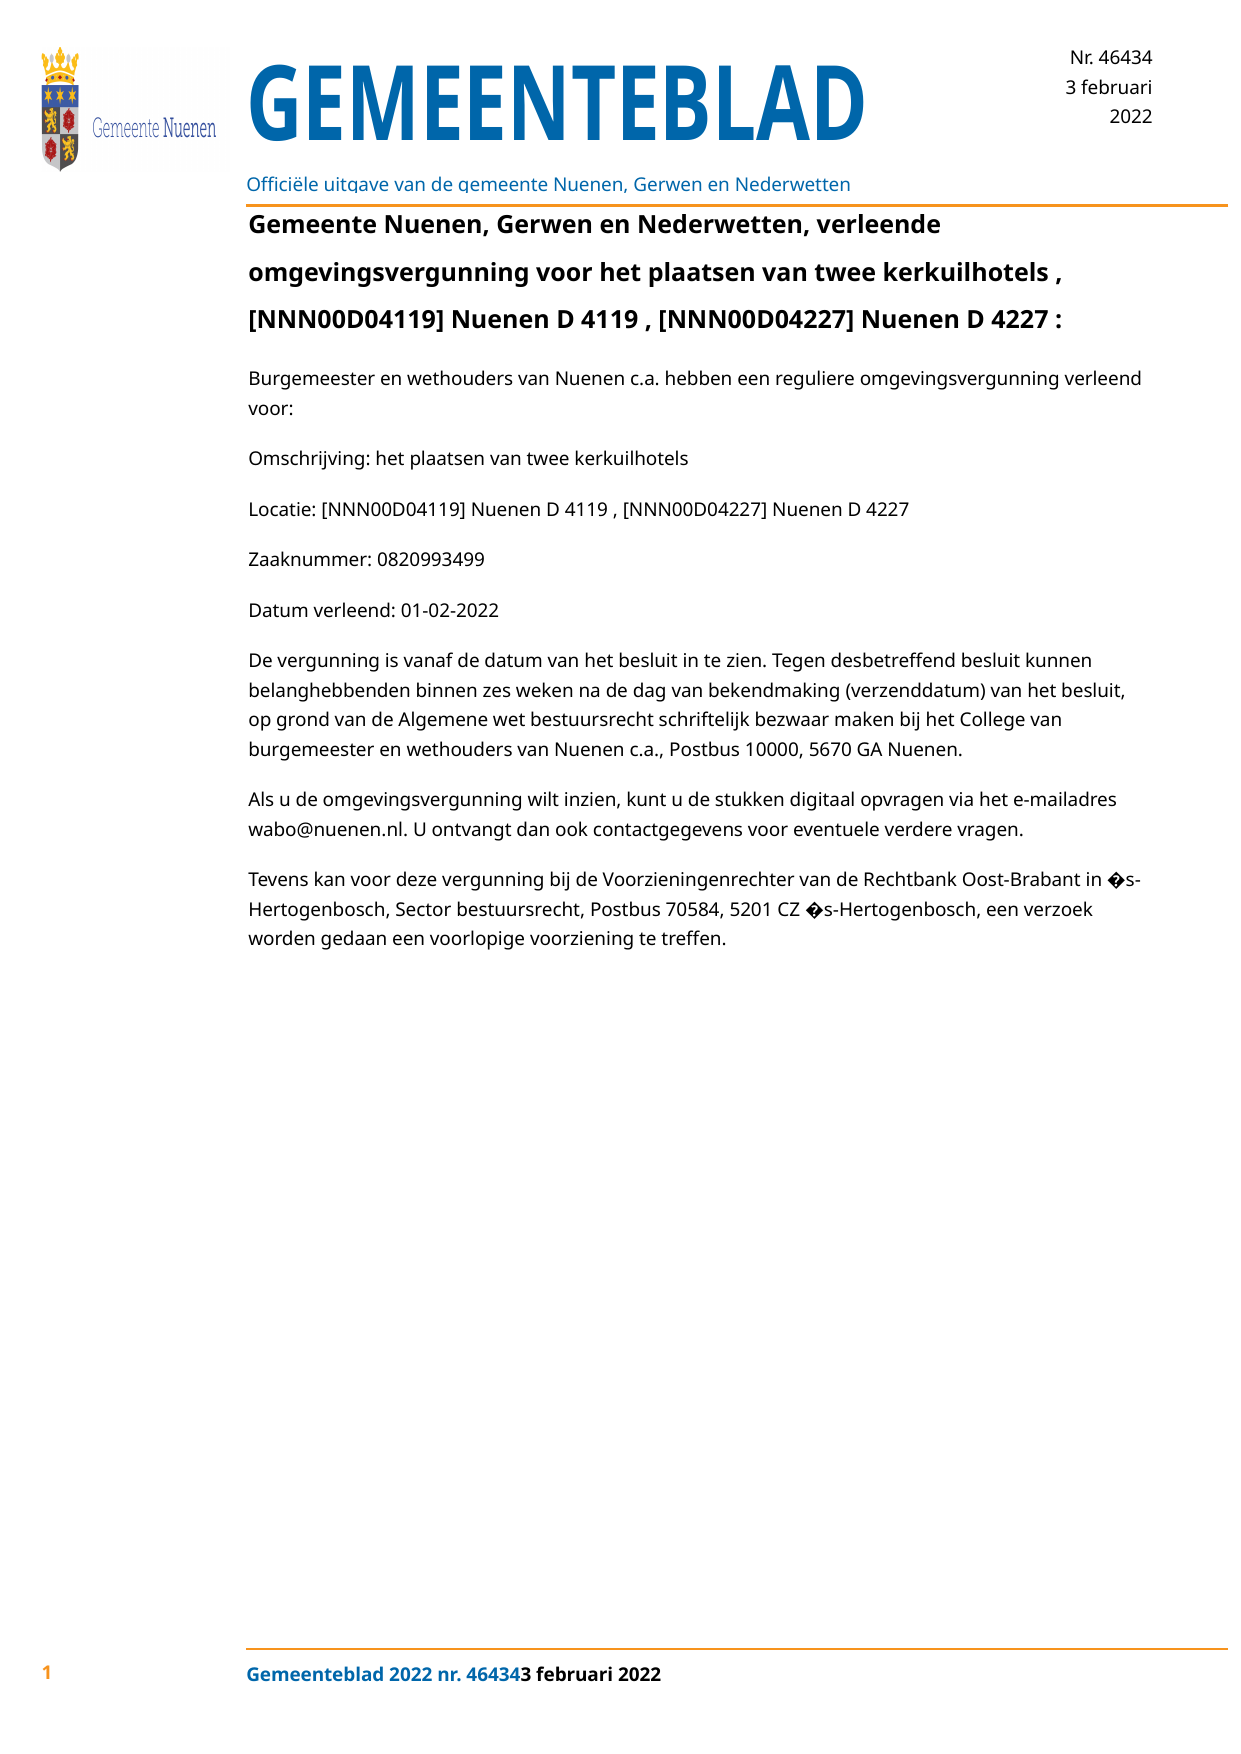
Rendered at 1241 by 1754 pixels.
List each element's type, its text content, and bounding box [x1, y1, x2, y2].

text Zaaknummer: 0820993499 [248, 546, 1152, 572]
text Burgemeester en wethouders van Nuenen c.a. hebben een reguliere omgevingsvergunning verleend voor: [248, 366, 1152, 421]
text Gemeente Nuenen, Gerwen en Nederwetten, verleende omgevingsvergunning voor het plaatsen van twee kerkuilhotels , [NNN00D04119] Nuenen D 4119 , [NNN00D04227] Nuenen D 4227 : [248, 207, 1152, 336]
text De vergunning is vanaf de datum van het besluit in te zien. Tegen desbetreffend besluit kunnen belanghebbenden binnen zes weken na de dag van bekendmaking (verzenddatum) van het besluit, op grond van de Algemene wet bestuursrecht schriftelijk bezwaar maken bij het College van burgemeester en wethouders van Nuenen c.a., Postbus 10000, 5670 GA Nuenen. [248, 647, 1152, 762]
picture [41, 47, 231, 172]
text Als u de omgevingsvergunning wilt inzien, kunt u de stukken digitaal opvragen via het e-mailadres wabo@nuenen.nl. U ontvangt dan ook contactgegevens voor eventuele verdere vragen. [248, 786, 1152, 842]
text Datum verleend: 01-02-2022 [248, 597, 1152, 622]
text Omschrijving: het plaatsen van twee kerkuilhotels [248, 446, 1152, 471]
text Tevens kan voor deze vergunning bij de Voorzieningenrechter van de Rechtbank Oost-Brabant in �s-Hertogenbosch, Sector bestuursrecht, Postbus 70584, 5201 CZ �s-Hertogenbosch, een verzoek worden gedaan een voorlopige voorziening te treffen. [248, 866, 1152, 951]
text Locatie: [NNN00D04119] Nuenen D 4119 , [NNN00D04227] Nuenen D 4227 [248, 496, 1152, 522]
